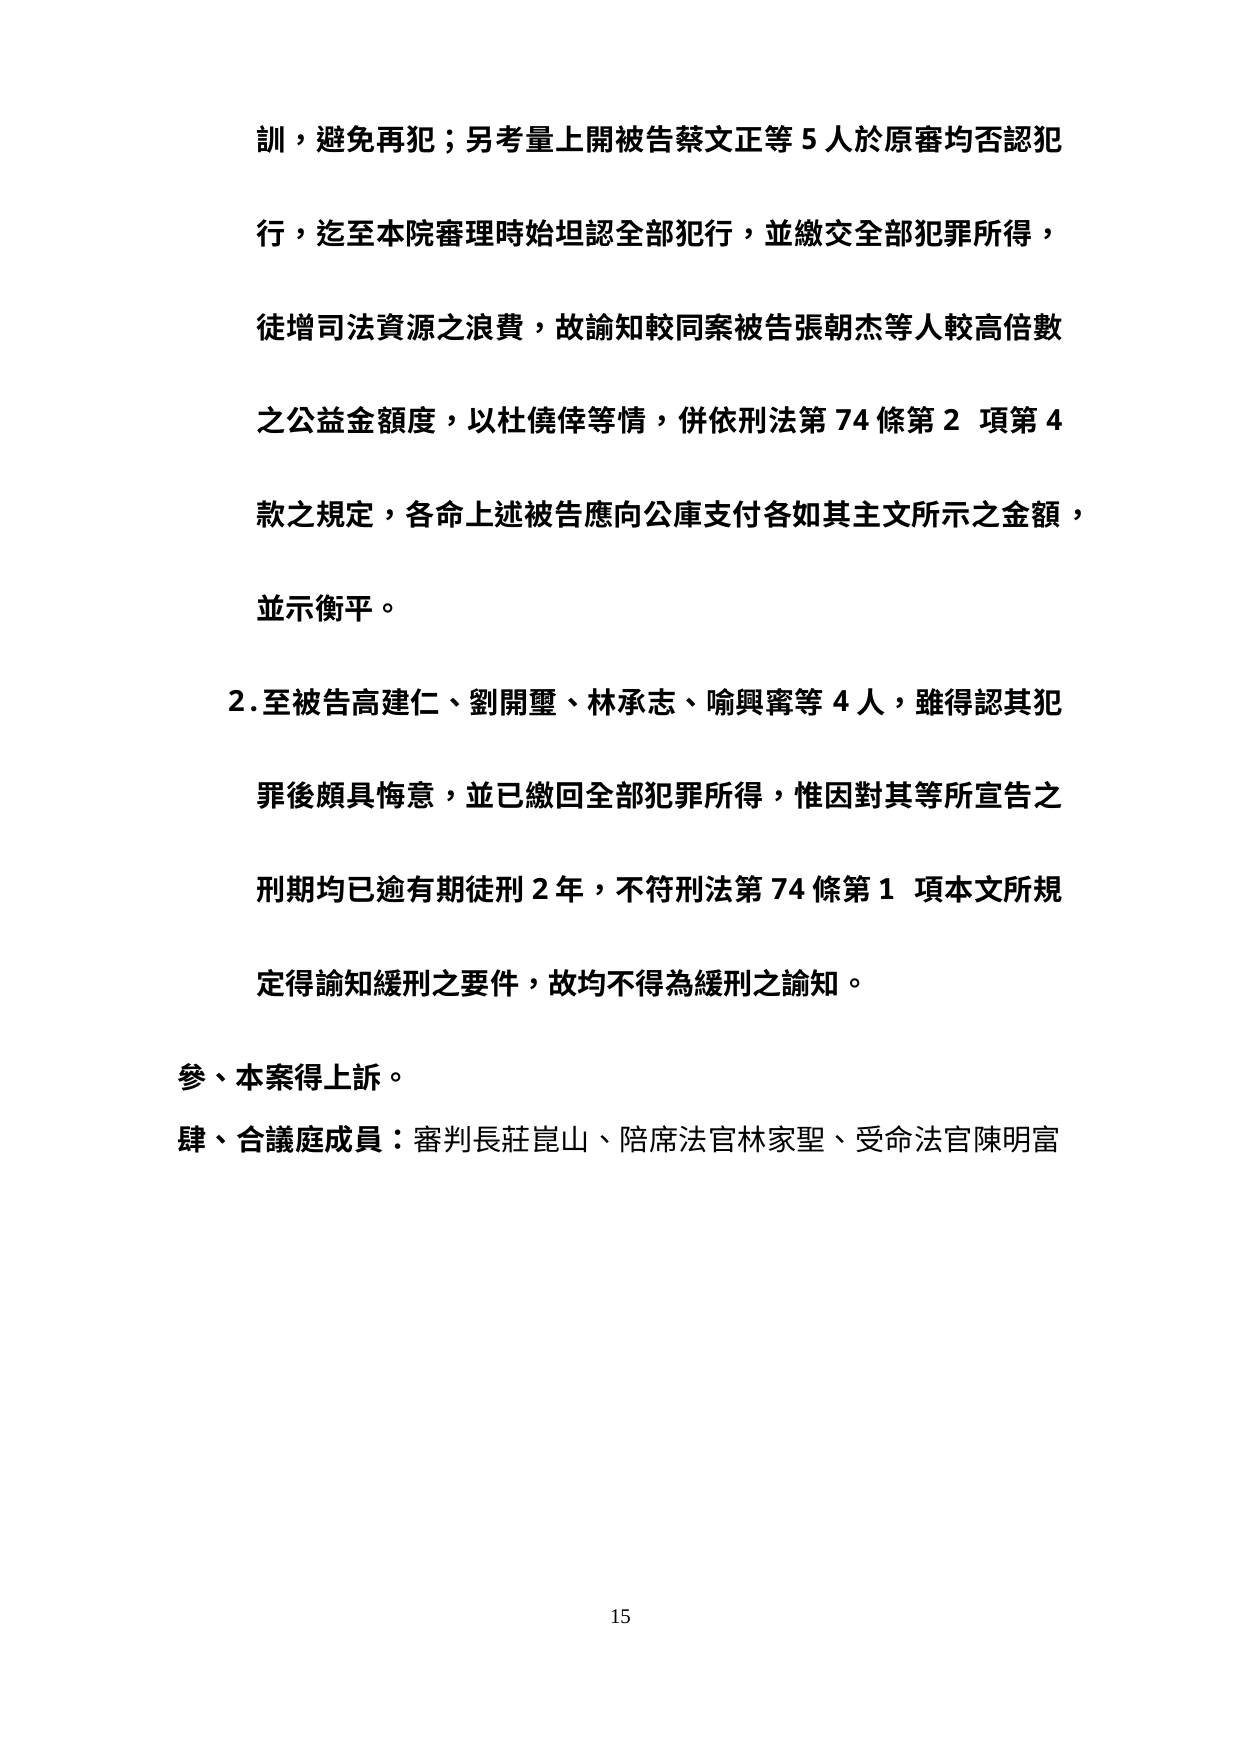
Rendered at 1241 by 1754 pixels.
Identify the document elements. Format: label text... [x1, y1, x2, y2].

text 2.至被告高建仁、劉開璽、林承志、喻興寗等4人，雖得認其犯罪後頗具悔意，並已繳回全部犯罪所得，惟因對其等所宣告之刑期均已逾有期徒刑2年，不符刑法第74條第1 項本文所規定得諭知緩刑之要件，故均不得為緩刑之諭知。 [227, 659, 1063, 1002]
text 1.被告蔡文正、湯旭南、翁銘偉、黃夢麟、徐嘉宏等5人，前均未曾因故意犯罪受有期徒刑以上刑之宣告，有上開前案紀錄表可按，審酌被告蔡文正等5 人均非主動索賄，而係藥商為求自身利益而主動行賄所致，但所收賄款金額非鉅，犯罪情節並非嚴重，犯後均已坦承犯行並繳回全部犯罪所得，深表悔意，經此偵、審及科刑判決之教訓，當能知所警惕，應無再犯之虞；復考量刑罰係嚴厲制裁手段，對受判決人及其家屬之日常生活、職業活動、社會形象及事件本身均具有決定性之影響，且刑罰之積極目的，須納入防免再犯及再社會化之特別預防因素，對於初犯惡性未深，天良未泯者，僅因偶然觸法，即置諸刑獄與社會隔離，不僅無助於被告改過遷善，反切斷其參與社會之機會，且上開被告蔡文正等5 人均為具有專業醫術之醫師，若因本案知所警惕而不再觸法，並能繼續發揮所長，行醫濟世，對社會當能有一定之貢獻。本院綜合考量上情，認就上開被告蔡文正等5人所宣告之刑，均以暫不執行為適當，爰依刑法第74條第1 項第1 款之規定，各宣告各如其主文所示之緩刑期間，以啟自新。另考量本案犯罪情節、行為造成之損害，以及上開被告蔡文正等5人於本案犯罪期間身為現役軍人卻未能秉持清廉而犯罪，為修復其等犯行對法秩序之破壞，並使其等記取教訓，避免再犯；另考量上開被告蔡文正等5人於原審均否認犯行，迄至本院審理時始坦認全部犯行，並繳交全部犯罪所得，徒增司法資源之浪費，故諭知較同案被告張朝杰等人較高倍數之公益金額度，以杜僥倖等情，併依刑法第74條第2 項第4 款之規定，各命上述被告應向公庫支付各如其主文所示之金額，並示衡平。 [227, 96, 1063, 627]
text 參、本案得上訴。 [177, 1034, 1063, 1096]
text 肆、合議庭成員：審判長莊崑山、陪席法官林家聖、受命法官陳明富。 [177, 1096, 1063, 1284]
